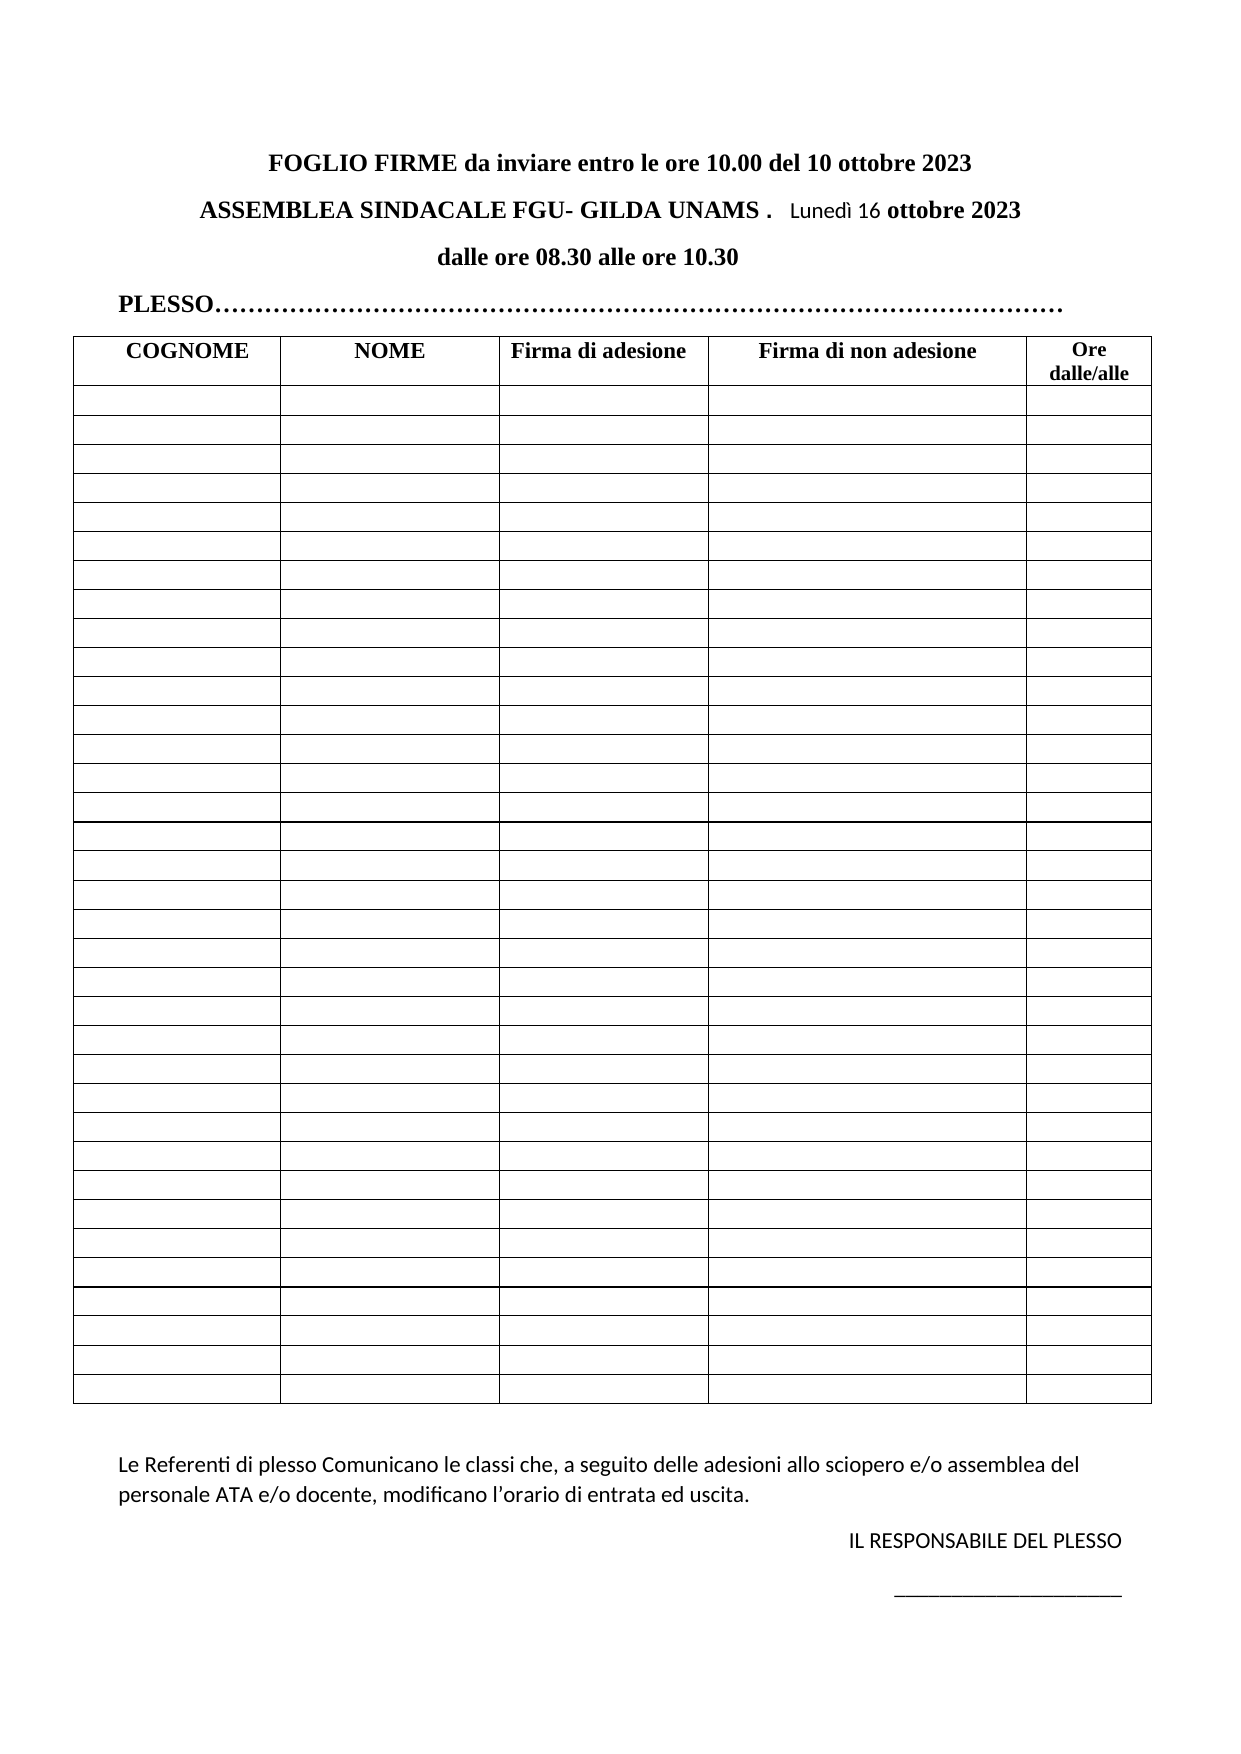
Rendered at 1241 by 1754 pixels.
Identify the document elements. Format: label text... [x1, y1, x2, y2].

table_cell [500, 1142, 708, 1170]
table_cell [1027, 1229, 1151, 1257]
text IL RESPONSABILE DEL PLESSO [118, 1526, 1122, 1554]
table_header Ore dalle/alle [1027, 337, 1151, 385]
table_cell [281, 823, 499, 850]
table_cell [281, 1258, 499, 1286]
table_cell [709, 532, 1026, 560]
table_cell [500, 386, 708, 414]
table_cell [74, 735, 109, 763]
table_cell [1027, 968, 1151, 996]
table_cell [709, 1055, 1026, 1083]
table_cell [109, 1288, 280, 1315]
table_cell [709, 1288, 1026, 1315]
table_cell [109, 1142, 280, 1170]
table_cell [109, 851, 280, 879]
table_cell [109, 590, 280, 618]
table_cell [74, 1026, 109, 1054]
text PLESSO………………………………………………………………………………………… [118, 289, 1122, 318]
table_cell [1027, 561, 1151, 589]
table_cell [281, 851, 499, 879]
table_cell [1027, 1288, 1151, 1315]
table_cell [74, 1142, 109, 1170]
table_cell [709, 735, 1026, 763]
table_cell [709, 706, 1026, 734]
table_cell [281, 997, 499, 1025]
table_cell [709, 561, 1026, 589]
table_cell [500, 1113, 708, 1141]
table_cell [109, 474, 280, 502]
table_cell [109, 561, 280, 589]
table_cell [74, 619, 109, 647]
table_cell [709, 997, 1026, 1025]
table_cell [109, 735, 280, 763]
table_cell [1027, 1055, 1151, 1083]
table_cell [281, 910, 499, 938]
table_cell [281, 1171, 499, 1199]
table_cell [709, 1200, 1026, 1228]
table_cell [281, 939, 499, 967]
table_cell [74, 793, 109, 821]
table_cell [281, 677, 499, 705]
table_cell [281, 619, 499, 647]
table_header Firma di adesione [500, 337, 708, 385]
table_cell [74, 677, 109, 705]
table_cell [74, 1258, 109, 1286]
table_cell [709, 619, 1026, 647]
table_header Firma di non adesione [709, 337, 1026, 385]
table_cell [74, 1055, 109, 1083]
table_cell [1027, 1375, 1151, 1403]
table_cell [281, 1113, 499, 1141]
table_cell [281, 706, 499, 734]
table_cell [1027, 851, 1151, 879]
table_cell [709, 1258, 1026, 1286]
text Le Referenti di plesso Comunicano le classi che, a seguito delle adesioni allo sciopero e/o assemblea del personale ATA e/o docente, modificano l’orario di entrata ed uscita. [118, 1450, 1122, 1508]
table_cell [74, 997, 109, 1025]
table_cell [1027, 997, 1151, 1025]
table_cell [281, 590, 499, 618]
table_cell [74, 1288, 109, 1315]
table_cell [74, 1229, 109, 1257]
table_cell [1027, 1084, 1151, 1112]
table_cell [1027, 445, 1151, 473]
table_cell [109, 1113, 280, 1141]
table_cell [500, 1055, 708, 1083]
table_cell [500, 648, 708, 676]
table_cell [709, 590, 1026, 618]
table_cell [709, 445, 1026, 473]
table_cell [1027, 619, 1151, 647]
table_cell [109, 1026, 280, 1054]
table_cell [109, 416, 280, 443]
table_cell [709, 1375, 1026, 1403]
table_cell [500, 1084, 708, 1112]
table_cell [1027, 823, 1151, 850]
table_cell [1027, 764, 1151, 792]
table_cell [74, 823, 109, 850]
table_cell [109, 619, 280, 647]
table_cell [500, 1316, 708, 1344]
table_cell [1027, 503, 1151, 531]
table_cell [74, 910, 109, 938]
table_cell [74, 1316, 109, 1344]
table_cell [500, 968, 708, 996]
table_cell [281, 503, 499, 531]
table_cell [1027, 677, 1151, 705]
table_cell [500, 1171, 708, 1199]
table_cell [109, 939, 280, 967]
table_cell [281, 386, 499, 414]
table_cell [74, 881, 109, 908]
table_cell [109, 823, 280, 850]
table_cell [709, 881, 1026, 908]
table_cell [500, 1375, 708, 1403]
table_cell [74, 764, 109, 792]
table_cell [109, 1200, 280, 1228]
table_cell [109, 386, 280, 414]
table_cell [500, 1288, 708, 1315]
table_cell [74, 939, 109, 967]
table_cell [281, 764, 499, 792]
table_cell [1027, 1142, 1151, 1170]
table_cell [74, 1375, 109, 1403]
table_cell [500, 474, 708, 502]
table_cell [281, 1316, 499, 1344]
table_cell [74, 1084, 109, 1112]
table_cell [281, 1229, 499, 1257]
table_cell [709, 1113, 1026, 1141]
table_cell [500, 445, 708, 473]
table_cell [74, 851, 109, 879]
table_cell [500, 823, 708, 850]
table_cell [709, 793, 1026, 821]
table_cell [109, 706, 280, 734]
table_cell [500, 1200, 708, 1228]
table_cell [709, 764, 1026, 792]
table_header NOME [281, 337, 499, 385]
table_cell [74, 561, 109, 589]
table_cell [281, 1375, 499, 1403]
text ____________________ [118, 1572, 1122, 1600]
table_cell [281, 416, 499, 443]
table_cell [109, 503, 280, 531]
table_cell [74, 474, 109, 502]
table_cell [709, 416, 1026, 443]
table_cell [500, 416, 708, 443]
table_cell [709, 386, 1026, 414]
text FOGLIO FIRME da inviare entro le ore 10.00 del 10 ottobre 2023 [118, 148, 1122, 176]
table_cell [281, 445, 499, 473]
table_cell [1027, 648, 1151, 676]
table_cell [709, 677, 1026, 705]
table_cell [500, 503, 708, 531]
table_cell [281, 793, 499, 821]
table_cell [1027, 735, 1151, 763]
table_cell [500, 881, 708, 908]
table_cell [109, 968, 280, 996]
table_cell [500, 793, 708, 821]
table_cell [709, 1346, 1026, 1373]
table_cell [1027, 939, 1151, 967]
table_cell [281, 1026, 499, 1054]
table_cell [74, 532, 109, 560]
table_cell [281, 735, 499, 763]
table_cell [1027, 1200, 1151, 1228]
table_cell [281, 1288, 499, 1315]
table_cell [500, 706, 708, 734]
table_cell [709, 1316, 1026, 1344]
table_cell [281, 1055, 499, 1083]
table_cell [1027, 416, 1151, 443]
table_cell [109, 793, 280, 821]
table_cell [109, 1258, 280, 1286]
table_cell [109, 532, 280, 560]
table_cell [500, 997, 708, 1025]
table_cell [109, 648, 280, 676]
table_cell [709, 474, 1026, 502]
table_cell [281, 1200, 499, 1228]
table_cell [1027, 1316, 1151, 1344]
table_cell [109, 997, 280, 1025]
table_cell [281, 1346, 499, 1373]
table_cell [109, 1229, 280, 1257]
table_cell [1027, 1258, 1151, 1286]
table_cell [109, 445, 280, 473]
table_cell [709, 1171, 1026, 1199]
table_cell [74, 1113, 109, 1141]
table_cell [74, 968, 109, 996]
table_cell [281, 474, 499, 502]
table_cell [109, 1346, 280, 1373]
table_cell [281, 1084, 499, 1112]
table_cell [1027, 386, 1151, 414]
table_cell [109, 764, 280, 792]
table_cell [1027, 532, 1151, 560]
table_cell [74, 590, 109, 618]
table_cell [1027, 881, 1151, 908]
text ASSEMBLEA SINDACALE FGU- GILDA UNAMS . Lunedì 16 ottobre 2023 [118, 195, 1122, 224]
table_cell [500, 1229, 708, 1257]
table_header [74, 337, 109, 385]
table_cell [500, 677, 708, 705]
table_cell [500, 735, 708, 763]
table_cell [709, 1026, 1026, 1054]
table_cell [74, 706, 109, 734]
table_cell [709, 968, 1026, 996]
table_cell [74, 503, 109, 531]
table_header COGNOME [109, 337, 280, 385]
table_cell [109, 1316, 280, 1344]
table_cell [1027, 910, 1151, 938]
table_cell [74, 648, 109, 676]
table_cell [1027, 1171, 1151, 1199]
table_cell [709, 823, 1026, 850]
table_cell [1027, 590, 1151, 618]
table_cell [709, 1229, 1026, 1257]
table_cell [1027, 706, 1151, 734]
text dalle ore 08.30 alle ore 10.30 [118, 242, 1122, 271]
table_cell [281, 881, 499, 908]
table_cell [109, 1055, 280, 1083]
table_cell [74, 1171, 109, 1199]
table_cell [74, 386, 109, 414]
table_cell [281, 968, 499, 996]
table_cell [109, 1375, 280, 1403]
table_cell [500, 619, 708, 647]
table_cell [500, 532, 708, 560]
table_cell [709, 939, 1026, 967]
table_cell [281, 561, 499, 589]
table_cell [109, 1084, 280, 1112]
table_cell [109, 1171, 280, 1199]
table_cell [1027, 1026, 1151, 1054]
table_cell [1027, 1113, 1151, 1141]
table_cell [709, 1084, 1026, 1112]
table_cell [1027, 793, 1151, 821]
table_cell [74, 416, 109, 443]
table_cell [500, 590, 708, 618]
table_cell [709, 648, 1026, 676]
table_cell [1027, 474, 1151, 502]
table_cell [109, 881, 280, 908]
table_cell [709, 503, 1026, 531]
table_cell [709, 1142, 1026, 1170]
table_cell [709, 910, 1026, 938]
table_cell [500, 1346, 708, 1373]
table_cell [281, 648, 499, 676]
table_cell [500, 764, 708, 792]
table_cell [709, 851, 1026, 879]
table_cell [74, 445, 109, 473]
table_cell [500, 851, 708, 879]
table_cell [500, 910, 708, 938]
table_cell [500, 1026, 708, 1054]
table_cell [109, 677, 280, 705]
table_cell [74, 1346, 109, 1373]
table_cell [1027, 1346, 1151, 1373]
table_cell [74, 1200, 109, 1228]
table_cell [281, 532, 499, 560]
table_cell [500, 1258, 708, 1286]
table_cell [281, 1142, 499, 1170]
table_cell [500, 561, 708, 589]
table_cell [500, 939, 708, 967]
table_cell [109, 910, 280, 938]
